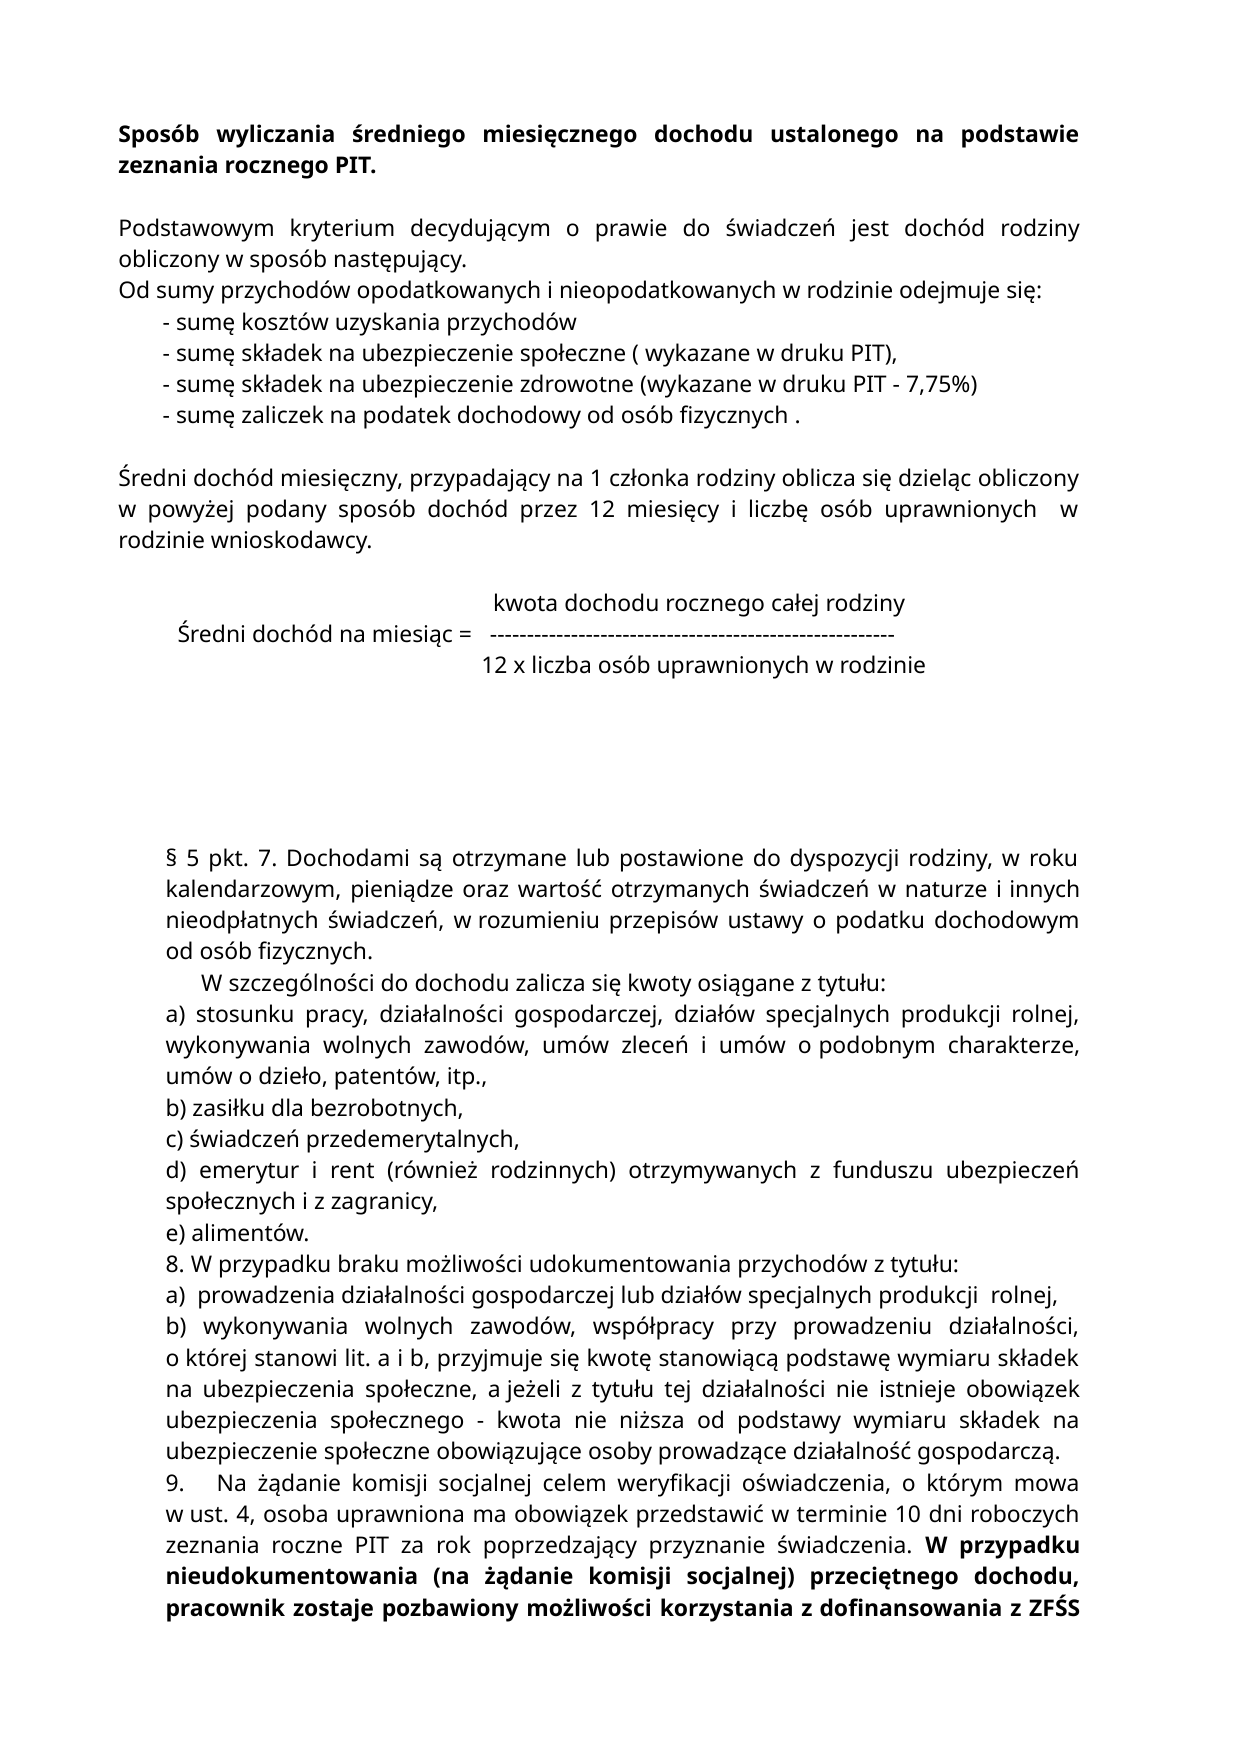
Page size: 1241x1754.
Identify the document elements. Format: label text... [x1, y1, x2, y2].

text a) prowadzenia działalności gospodarczej lub działów specjalnych produkcji rolnej, [165, 1279, 1080, 1310]
text 12 x liczba osób uprawnionych w rodzinie [165, 649, 1080, 681]
text a) stosunku pracy, działalności gospodarczej, działów specjalnych produkcji rolnej, wykonywania wolnych zawodów, umów zleceń i umów o podobnym charakterze, umów o dzieło, patentów, itp., [165, 998, 1080, 1092]
text 8. W przypadku braku możliwości udokumentowania przychodów z tytułu: [165, 1248, 1080, 1279]
text § 5 pkt. 7. Dochodami są otrzymane lub postawione do dyspozycji rodziny, w roku kalendarzowym, pieniądze oraz wartość otrzymanych świadczeń w naturze i innych nieodpłatnych świadczeń, w rozumieniu przepisów ustawy o podatku dochodowym od osób fizycznych. [165, 842, 1080, 967]
text - sumę składek na ubezpieczenie społeczne ( wykazane w druku PIT), [162, 337, 1080, 368]
text 9. Na żądanie komisji socjalnej celem weryfikacji oświadczenia, o którym mowa w ust. 4, osoba uprawniona ma obowiązek przedstawić w terminie 10 dni roboczych zeznania roczne PIT za rok poprzedzający przyznanie świadczenia. W przypadku nieudokumentowania (na żądanie komisji socjalnej) przeciętnego dochodu, pracownik zostaje pozbawiony możliwości korzystania z dofinansowania z ZFŚS [165, 1467, 1080, 1623]
text - sumę składek na ubezpieczenie zdrowotne (wykazane w druku PIT - 7,75%) [162, 368, 1080, 399]
text Od sumy przychodów opodatkowanych i nieopodatkowanych w rodzinie odejmuje się: [118, 274, 1080, 306]
text c) świadczeń przedemerytalnych, [165, 1123, 1080, 1154]
text kwota dochodu rocznego całej rodziny [165, 587, 1080, 618]
text e) alimentów. [165, 1217, 1080, 1248]
text Średni dochód na miesiąc = ------------------------------------------------------- [165, 618, 1080, 649]
text b) zasiłku dla bezrobotnych, [165, 1092, 1080, 1123]
text Sposób wyliczania średniego miesięcznego dochodu ustalonego na podstawie zeznania rocznego PIT. [118, 118, 1080, 181]
text - sumę zaliczek na podatek dochodowy od osób fizycznych . [162, 399, 1080, 431]
text Średni dochód miesięczny, przypadający na 1 członka rodziny oblicza się dzieląc obliczony w powyżej podany sposób dochód przez 12 miesięcy i liczbę osób uprawnionych w rodzinie wnioskodawcy. [118, 462, 1080, 556]
text W szczególności do dochodu zalicza się kwoty osiągane z tytułu: [165, 967, 1080, 998]
text Podstawowym kryterium decydującym o prawie do świadczeń jest dochód rodziny obliczony w sposób następujący. [118, 212, 1080, 274]
text b) wykonywania wolnych zawodów, współpracy przy prowadzeniu działalności, o której stanowi lit. a i b, przyjmuje się kwotę stanowiącą podstawę wymiaru składek na ubezpieczenia społeczne, a jeżeli z tytułu tej działalności nie istnieje obowiązek ubezpieczenia społecznego - kwota nie niższa od podstawy wymiaru składek na ubezpieczenie społeczne obowiązujące osoby prowadzące działalność gospodarczą. [165, 1310, 1080, 1467]
text - sumę kosztów uzyskania przychodów [162, 306, 1080, 337]
text d) emerytur i rent (również rodzinnych) otrzymywanych z funduszu ubezpieczeń społecznych i z zagranicy, [165, 1154, 1080, 1217]
